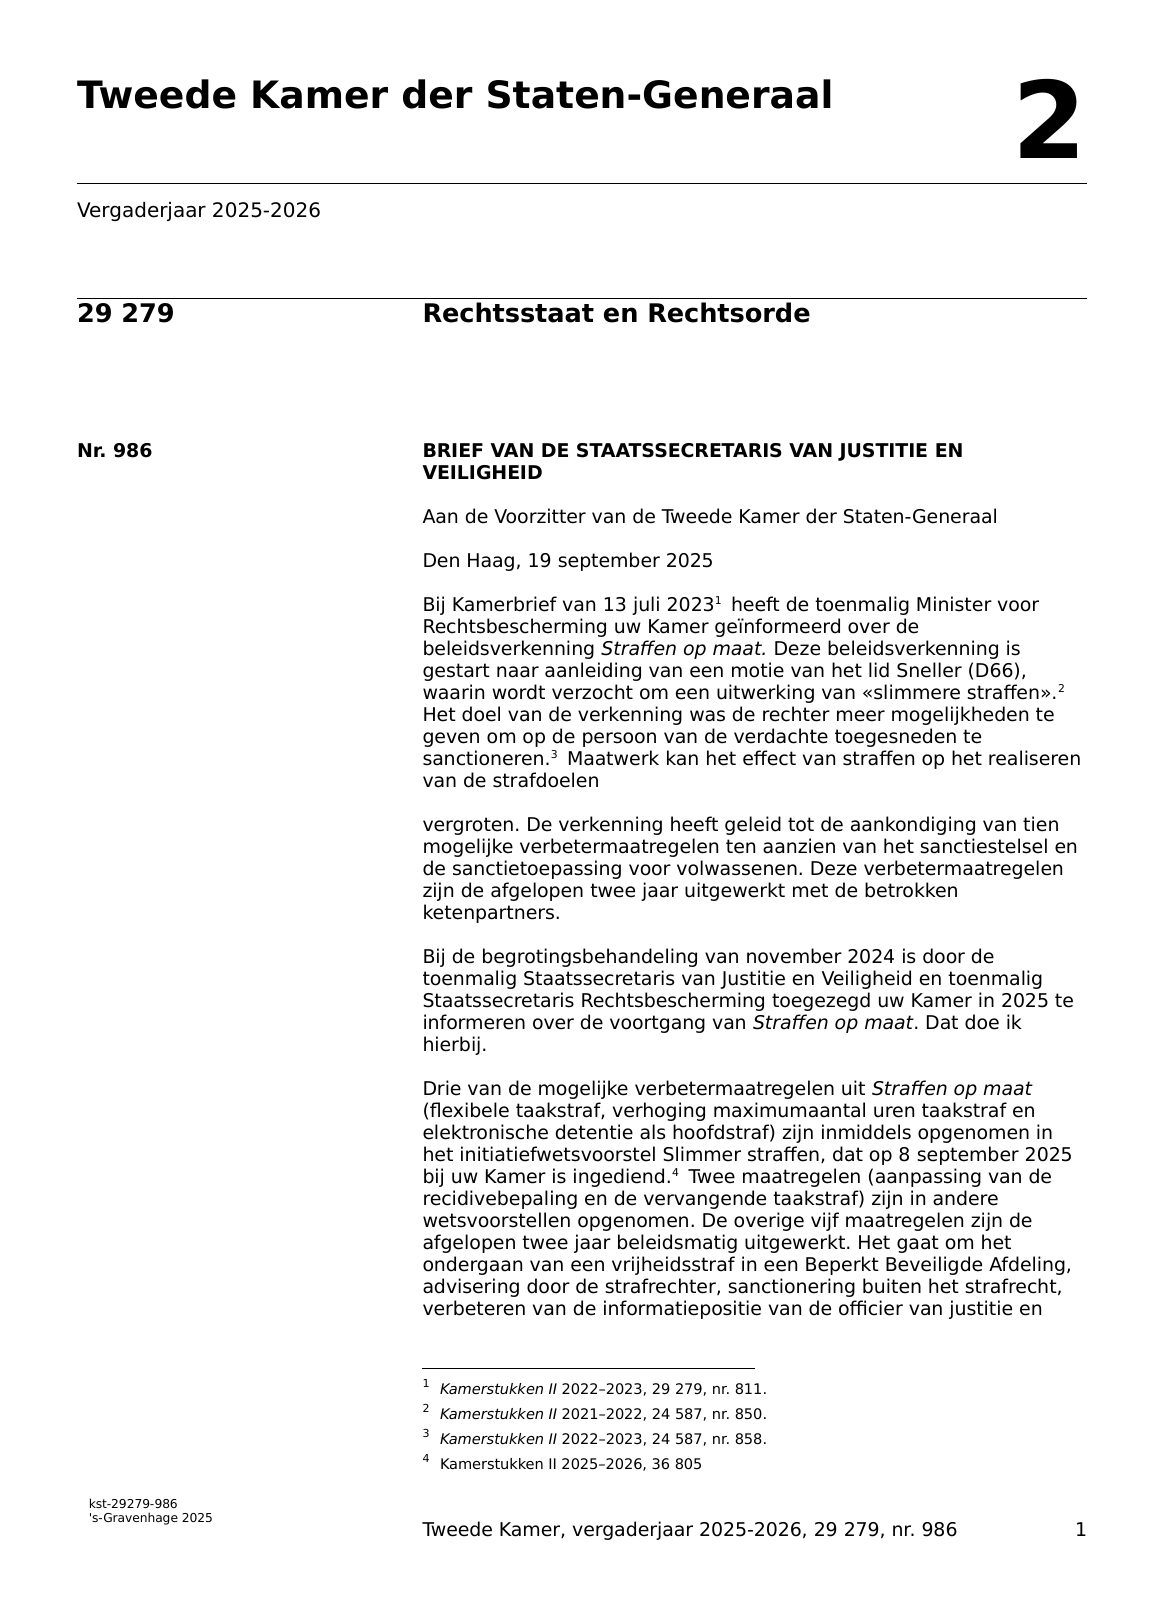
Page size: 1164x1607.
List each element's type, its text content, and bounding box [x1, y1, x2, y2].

text Den Haag, 19 september 2025 [422, 550, 1087, 572]
text Kamerstukken II 2025–2026, 36 805 [422, 1452, 1087, 1474]
subtitle Nr. 986 BRIEF VAN DE STAATSSECRETARIS VAN JUSTITIE EN VEILIGHEID [77, 440, 1087, 484]
text Aan de Voorzitter van de Tweede Kamer der Staten-Generaal [422, 506, 1087, 528]
text Bij de begrotingsbehandeling van november 2024 is door de toenmalig Staatssecretaris van Justitie en Veiligheid en toenmalig Staatssecretaris Rechtsbescherming toegezegd uw Kamer in 2025 te informeren over de voortgang van Straffen op maat. Dat doe ik hierbij. [422, 946, 1087, 1056]
text Kamerstukken II 2022–2023, 24 587, nr. 858. [422, 1427, 1087, 1449]
text 's-Gravenhage 2025 [88, 1511, 323, 1525]
text vergroten. De verkenning heeft geleid tot de aankondiging van tien mogelijke verbetermaatregelen ten aanzien van het sanctiestelsel en de sanctietoepassing voor volwassenen. Deze verbetermaatregelen zijn de afgelopen twee jaar uitgewerkt met de betrokken ketenpartners. [422, 814, 1087, 924]
subtitle 29 279 Rechtsstaat en Rechtsorde [77, 299, 1087, 329]
text Kamerstukken II 2022–2023, 29 279, nr. 811. [422, 1377, 1087, 1399]
table_header 2 [886, 59, 1087, 183]
text Drie van de mogelijke verbetermaatregelen uit Straffen op maat (flexibele taakstraf, verhoging maximumaantal uren taakstraf en elektronische detentie als hoofdstraf) zijn inmiddels opgenomen in het initiatiefwetsvoorstel Slimmer straffen, dat op 8 september 2025 bij uw Kamer is ingediend. Twee maatregelen (aanpassing van de recidivebepaling en de vervangende taakstraf) zijn in andere wetsvoorstellen opgenomen. De overige vijf maatregelen zijn de afgelopen twee jaar beleidsmatig uitgewerkt. Het gaat om het ondergaan van een vrijheidsstraf in een Beperkt Beveiligde Afdeling, advisering door de strafrechter, sanctionering buiten het strafrecht, verbeteren van de informatiepositie van de officier van justitie en [422, 1078, 1087, 1320]
text kst-29279-986 [88, 1497, 323, 1511]
table_header Tweede Kamer der Staten-Generaal [77, 59, 886, 183]
table_cell Vergaderjaar 2025-2026 [77, 184, 1087, 298]
text Kamerstukken II 2021–2022, 24 587, nr. 850. [422, 1402, 1087, 1424]
text Bij Kamerbrief van 13 juli 2023 heeft de toenmalig Minister voor Rechtsbescherming uw Kamer geïnformeerd over de beleidsverkenning Straffen op maat. Deze beleidsverkenning is gestart naar aanleiding van een motie van het lid Sneller (D66), waarin wordt verzocht om een uitwerking van «slimmere straffen». Het doel van de verkenning was de rechter meer mogelijkheden te geven om op de persoon van de verdachte toegesneden te sanctioneren. Maatwerk kan het effect van straffen op het realiseren van de strafdoelen [422, 594, 1087, 792]
